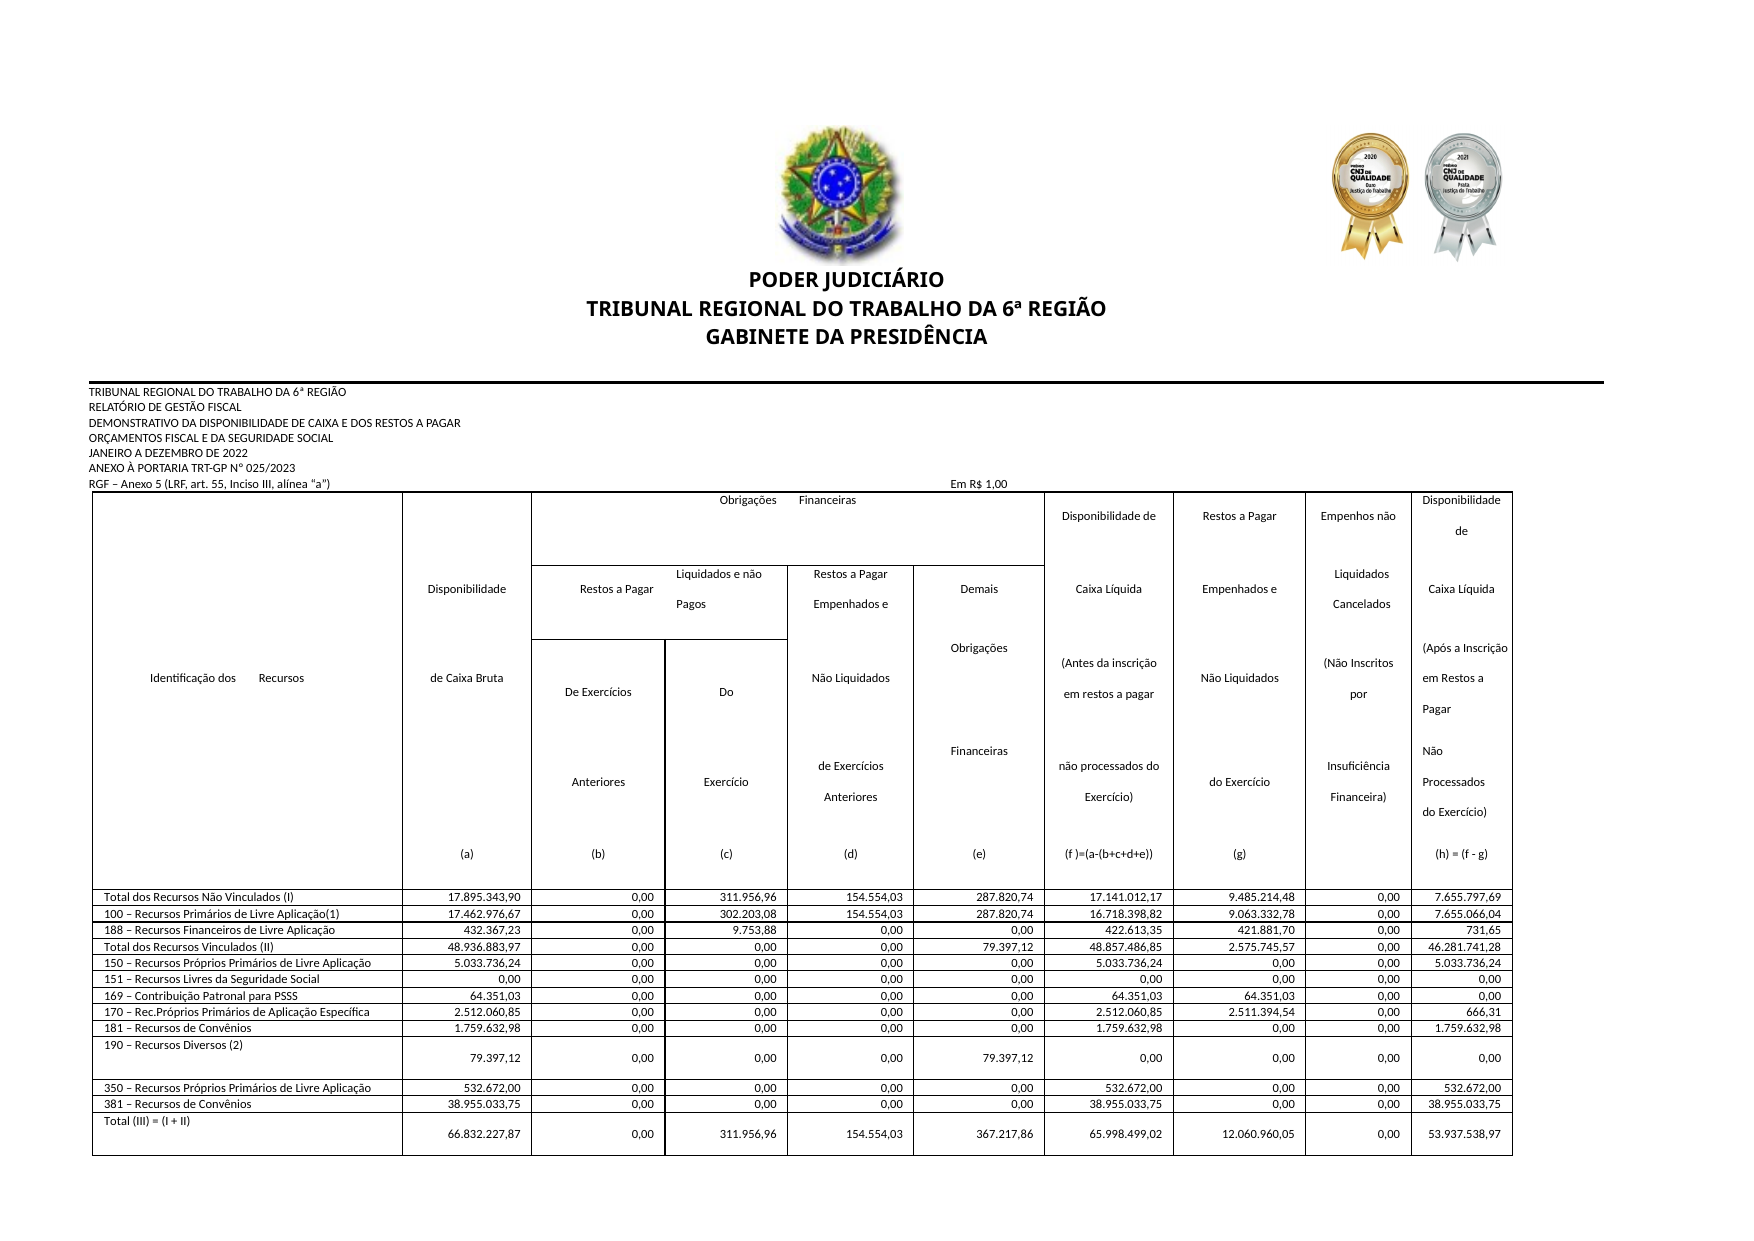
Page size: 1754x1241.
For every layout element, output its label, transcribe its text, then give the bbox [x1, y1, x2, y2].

table_cell [1513, 1020, 1539, 1036]
table_cell 367.217,86 [914, 1113, 1044, 1155]
table_cell 12.060.960,05 [1174, 1113, 1305, 1155]
table_cell [1539, 889, 1563, 905]
table_cell 0,00 [788, 971, 913, 987]
table_cell Insuficiência Financeira) [1306, 743, 1411, 847]
table_cell 350 – Recursos Próprios Primários de Livre Aplicação [93, 1080, 402, 1095]
table_cell 302.203,08 [666, 906, 787, 921]
table_cell [1513, 954, 1539, 970]
table_cell 287.820,74 [914, 890, 1044, 905]
table_cell [1513, 639, 1539, 743]
table_cell 0,00 [788, 1021, 913, 1036]
table_cell 0,00 [1306, 1096, 1411, 1112]
table_cell 53.937.538,97 [1412, 1113, 1512, 1155]
table_cell 0,00 [788, 1004, 913, 1019]
table_cell 0,00 [666, 1021, 787, 1036]
table_cell 0,00 [1306, 923, 1411, 938]
table_cell de Caixa Bruta [403, 639, 531, 743]
table_cell Demais [914, 566, 1044, 639]
table_cell (g) [1174, 847, 1305, 889]
table_cell 170 – Rec.Próprios Primários de Aplicação Específica [93, 1004, 402, 1019]
table_cell Caixa Líquida [1412, 565, 1512, 639]
text ORÇAMENTOS FISCAL E DA SEGURIDADE SOCIAL [89, 430, 1456, 445]
table_cell [247, 847, 402, 889]
table_cell 2.512.060,85 [1045, 1004, 1173, 1019]
table_cell 66.832.227,87 [403, 1113, 531, 1155]
table_cell 532.672,00 [1045, 1080, 1173, 1095]
table_cell 0,00 [1306, 1021, 1411, 1036]
table_cell 0,00 [666, 1004, 787, 1019]
table_cell [1539, 1112, 1563, 1155]
table_cell [93, 847, 247, 889]
table_cell 0,00 [532, 955, 664, 970]
table_cell Exercício [666, 743, 787, 847]
table_cell (a) [403, 847, 531, 889]
table_cell 1.759.632,98 [1412, 1021, 1512, 1036]
table_header [403, 493, 531, 565]
table_cell Anteriores [532, 743, 664, 847]
table_cell [1513, 889, 1539, 905]
table_cell 2.511.394,54 [1174, 1004, 1305, 1019]
table_cell (c) [666, 847, 787, 889]
table_cell 422.613,35 [1045, 923, 1173, 938]
table_header Disponibilidade de [1412, 493, 1512, 565]
table_cell (d) [788, 847, 913, 889]
table_cell 0,00 [532, 1113, 664, 1155]
table_cell (Após a Inscrição em Restos a Pagar [1412, 639, 1512, 743]
table_cell 151 – Recursos Livres da Seguridade Social [93, 971, 402, 987]
table_cell 9.063.332,78 [1174, 906, 1305, 921]
table_cell 38.955.033,75 [1045, 1096, 1173, 1112]
table_cell 0,00 [532, 1004, 664, 1019]
table_cell 79.397,12 [403, 1037, 531, 1079]
table_cell 0,00 [532, 923, 664, 938]
table_cell 169 – Contribuição Patronal para PSSS [93, 988, 402, 1003]
table_cell 432.367,23 [403, 923, 531, 938]
table_cell [1539, 1079, 1563, 1095]
table_cell 100 – Recursos Primários de Livre Aplicação(1) [93, 906, 402, 921]
table_cell 0,00 [532, 1021, 664, 1036]
table_cell 0,00 [1412, 971, 1512, 987]
table_cell 46.281.741,28 [1412, 939, 1512, 954]
table_cell 0,00 [532, 988, 664, 1003]
table_cell 64.351,03 [1174, 988, 1305, 1003]
text TRIBUNAL REGIONAL DO TRABALHO DA 6ª REGIÃO [89, 384, 1456, 399]
table_cell 0,00 [1174, 955, 1305, 970]
table_cell [1539, 639, 1563, 743]
table_cell 5.033.736,24 [1412, 955, 1512, 970]
table_cell [1539, 938, 1563, 954]
table_header [247, 493, 402, 565]
table_cell (f )=(a-(b+c+d+e)) [1045, 847, 1173, 889]
table_cell 150 – Recursos Próprios Primários de Livre Aplicação [93, 955, 402, 970]
table_cell 0,00 [1412, 988, 1512, 1003]
table_cell 0,00 [1306, 906, 1411, 921]
text RGF – Anexo 5 (LRF, art. 55, Inciso III, alínea “a”) Em R$ 1,00 [89, 476, 1604, 491]
table_cell 0,00 [1045, 1037, 1173, 1079]
table_cell [1513, 565, 1539, 639]
table_cell [247, 743, 402, 847]
table_cell [1513, 921, 1539, 938]
table_cell 311.956,96 [666, 890, 787, 905]
table_cell 421.881,70 [1174, 923, 1305, 938]
table_cell [1513, 938, 1539, 954]
table_cell 381 – Recursos de Convênios [93, 1096, 402, 1112]
table_cell [93, 743, 247, 847]
table_cell 64.351,03 [403, 988, 531, 1003]
table_cell 2.512.060,85 [403, 1004, 531, 1019]
table_cell 38.955.033,75 [403, 1096, 531, 1112]
table_cell [1513, 905, 1539, 921]
table_cell 0,00 [1174, 1096, 1305, 1112]
table_cell [1306, 847, 1411, 889]
table_cell 0,00 [914, 955, 1044, 970]
table_cell Identificação dos [93, 639, 247, 743]
table_cell Restos a Pagar [532, 566, 665, 639]
table_cell [1539, 954, 1563, 970]
table_cell 181 – Recursos de Convênios [93, 1021, 402, 1036]
table_cell Total dos Recursos Não Vinculados (I) [93, 890, 402, 905]
table_cell 0,00 [788, 939, 913, 954]
table_cell [403, 743, 531, 847]
table_cell Liquidados e não Pagos [665, 566, 787, 639]
table_cell 0,00 [532, 1096, 664, 1112]
table_cell [1539, 970, 1563, 987]
table_cell 0,00 [1045, 971, 1173, 987]
table_cell 0,00 [666, 1096, 787, 1112]
table_header [914, 493, 1044, 565]
table_cell [1513, 1036, 1539, 1079]
table_cell 0,00 [532, 1080, 664, 1095]
table_cell [1513, 1079, 1539, 1095]
table_cell 188 – Recursos Financeiros de Livre Aplicação [93, 923, 402, 938]
table_cell 79.397,12 [914, 939, 1044, 954]
table_cell [1539, 1020, 1563, 1036]
table_cell 190 – Recursos Diversos (2) [93, 1037, 402, 1079]
table_cell 0,00 [914, 1021, 1044, 1036]
table_header Empenhos não [1306, 493, 1411, 565]
table_cell 0,00 [532, 1037, 664, 1079]
table_cell 9.485.214,48 [1174, 890, 1305, 905]
table_cell 0,00 [914, 923, 1044, 938]
table_cell [1539, 743, 1563, 847]
table_cell (b) [532, 847, 664, 889]
table_cell 7.655.797,69 [1412, 890, 1512, 905]
table_cell 38.955.033,75 [1412, 1096, 1512, 1112]
table_cell [1539, 905, 1563, 921]
table_cell [1539, 847, 1563, 889]
table_cell Financeiras [914, 743, 1044, 847]
table_cell Disponibilidade [403, 565, 531, 639]
text RELATÓRIO DE GESTÃO FISCAL [89, 399, 1456, 415]
table_cell Empenhados e [1174, 565, 1305, 639]
table_cell [1539, 921, 1563, 938]
table_cell 532.672,00 [403, 1080, 531, 1095]
table_cell 0,00 [532, 906, 664, 921]
table_cell Não Processados do Exercício) [1412, 743, 1512, 847]
table_cell Não Liquidados [788, 639, 913, 743]
table_cell Obrigações [914, 639, 1044, 743]
table_cell 17.141.012,17 [1045, 890, 1173, 905]
table_cell Restos a Pagar Empenhados e [788, 566, 913, 639]
table_cell [1539, 1036, 1563, 1079]
text JANEIRO A DEZEMBRO DE 2022 [89, 445, 1456, 461]
table_cell De Exercícios [532, 640, 664, 743]
table_cell 0,00 [1306, 1004, 1411, 1019]
table_cell 16.718.398,82 [1045, 906, 1173, 921]
text DEMONSTRATIVO DA DISPONIBILIDADE DE CAIXA E DOS RESTOS A PAGAR [89, 415, 1456, 430]
table_cell 0,00 [1174, 1080, 1305, 1095]
table_cell 0,00 [914, 1004, 1044, 1019]
table_cell 48.936.883,97 [403, 939, 531, 954]
table_cell (e) [914, 847, 1044, 889]
text ANEXO À PORTARIA TRT-GP Nº 025/2023 [89, 461, 1456, 476]
table_cell 0,00 [1412, 1037, 1512, 1079]
table_cell [1513, 847, 1539, 889]
table_cell Total dos Recursos Vinculados (II) [93, 939, 402, 954]
table_cell 287.820,74 [914, 906, 1044, 921]
table_cell [1539, 565, 1563, 639]
table_cell 1.759.632,98 [403, 1021, 531, 1036]
table_cell Liquidados Cancelados [1306, 565, 1411, 639]
table_cell 154.554,03 [788, 906, 913, 921]
table_cell [1513, 987, 1539, 1003]
table_cell 0,00 [1306, 1037, 1411, 1079]
table_cell 9.753,88 [666, 923, 787, 938]
table_cell (Antes da inscrição em restos a pagar [1045, 639, 1173, 743]
table_cell (h) = (f - g) [1412, 847, 1512, 889]
table_cell 17.895.343,90 [403, 890, 531, 905]
table_cell 5.033.736,24 [403, 955, 531, 970]
table_cell 5.033.736,24 [1045, 955, 1173, 970]
table_cell 0,00 [788, 955, 913, 970]
table_cell 154.554,03 [788, 1113, 913, 1155]
table_cell 79.397,12 [914, 1037, 1044, 1079]
table_cell 0,00 [1306, 971, 1411, 987]
table_cell 17.462.976,67 [403, 906, 531, 921]
table_cell [1513, 1112, 1539, 1155]
table_cell 0,00 [788, 923, 913, 938]
table_cell 731,65 [1412, 923, 1512, 938]
table_cell [1539, 987, 1563, 1003]
table_cell [1513, 743, 1539, 847]
table_cell 48.857.486,85 [1045, 939, 1173, 954]
table_cell 0,00 [532, 971, 664, 987]
table_header [1513, 491, 1539, 565]
table_cell 64.351,03 [1045, 988, 1173, 1003]
table_cell [1513, 1003, 1539, 1019]
table_cell [1513, 1095, 1539, 1112]
table_cell [247, 565, 402, 639]
table_cell Caixa Líquida [1045, 565, 1173, 639]
table_cell 0,00 [666, 971, 787, 987]
table_cell 0,00 [1174, 1037, 1305, 1079]
table_cell do Exercício [1174, 743, 1305, 847]
table_cell 532.672,00 [1412, 1080, 1512, 1095]
table_cell Não Liquidados [1174, 639, 1305, 743]
table_cell 1.759.632,98 [1045, 1021, 1173, 1036]
table_header Restos a Pagar [1174, 493, 1305, 565]
table_cell 0,00 [1174, 1021, 1305, 1036]
table_header [93, 493, 247, 565]
table_cell 0,00 [788, 1080, 913, 1095]
table_cell de Exercícios Anteriores [788, 743, 913, 847]
table_cell 0,00 [914, 1096, 1044, 1112]
table_cell não processados do Exercício) [1045, 743, 1173, 847]
table_cell 0,00 [788, 1037, 913, 1079]
table_cell 2.575.745,57 [1174, 939, 1305, 954]
table_cell Recursos [247, 639, 402, 743]
table_header [1539, 491, 1563, 565]
table_cell [1513, 970, 1539, 987]
table_cell 0,00 [532, 939, 664, 954]
table_cell 0,00 [1174, 971, 1305, 987]
table_cell 0,00 [666, 988, 787, 1003]
table_cell 0,00 [1306, 1113, 1411, 1155]
table_cell 0,00 [1306, 955, 1411, 970]
table_header [532, 493, 665, 565]
table_cell 154.554,03 [788, 890, 913, 905]
table_cell 0,00 [1306, 988, 1411, 1003]
table_cell 0,00 [666, 939, 787, 954]
table_cell 65.998.499,02 [1045, 1113, 1173, 1155]
table_cell 666,31 [1412, 1004, 1512, 1019]
table_cell 0,00 [914, 1080, 1044, 1095]
table_cell [93, 565, 247, 639]
table_cell [1539, 1003, 1563, 1019]
table_cell 0,00 [1306, 939, 1411, 954]
table_cell 7.655.066,04 [1412, 906, 1512, 921]
table_cell 0,00 [532, 890, 664, 905]
table_cell 0,00 [1306, 890, 1411, 905]
table_cell 311.956,96 [666, 1113, 787, 1155]
table_cell 0,00 [914, 988, 1044, 1003]
table_cell Total (III) = (I + II) [93, 1113, 402, 1155]
table_cell Do [666, 640, 787, 743]
table_header Financeiras [788, 493, 914, 565]
table_cell 0,00 [666, 955, 787, 970]
table_cell [1539, 1095, 1563, 1112]
table_cell 0,00 [403, 971, 531, 987]
table_header Obrigações [665, 493, 788, 565]
table_cell 0,00 [914, 971, 1044, 987]
table_header Disponibilidade de [1045, 493, 1173, 565]
table_cell 0,00 [788, 1096, 913, 1112]
table_cell 0,00 [666, 1037, 787, 1079]
table_cell 0,00 [666, 1080, 787, 1095]
table_cell 0,00 [788, 988, 913, 1003]
table_cell 0,00 [1306, 1080, 1411, 1095]
table_cell (Não Inscritos por [1306, 639, 1411, 743]
